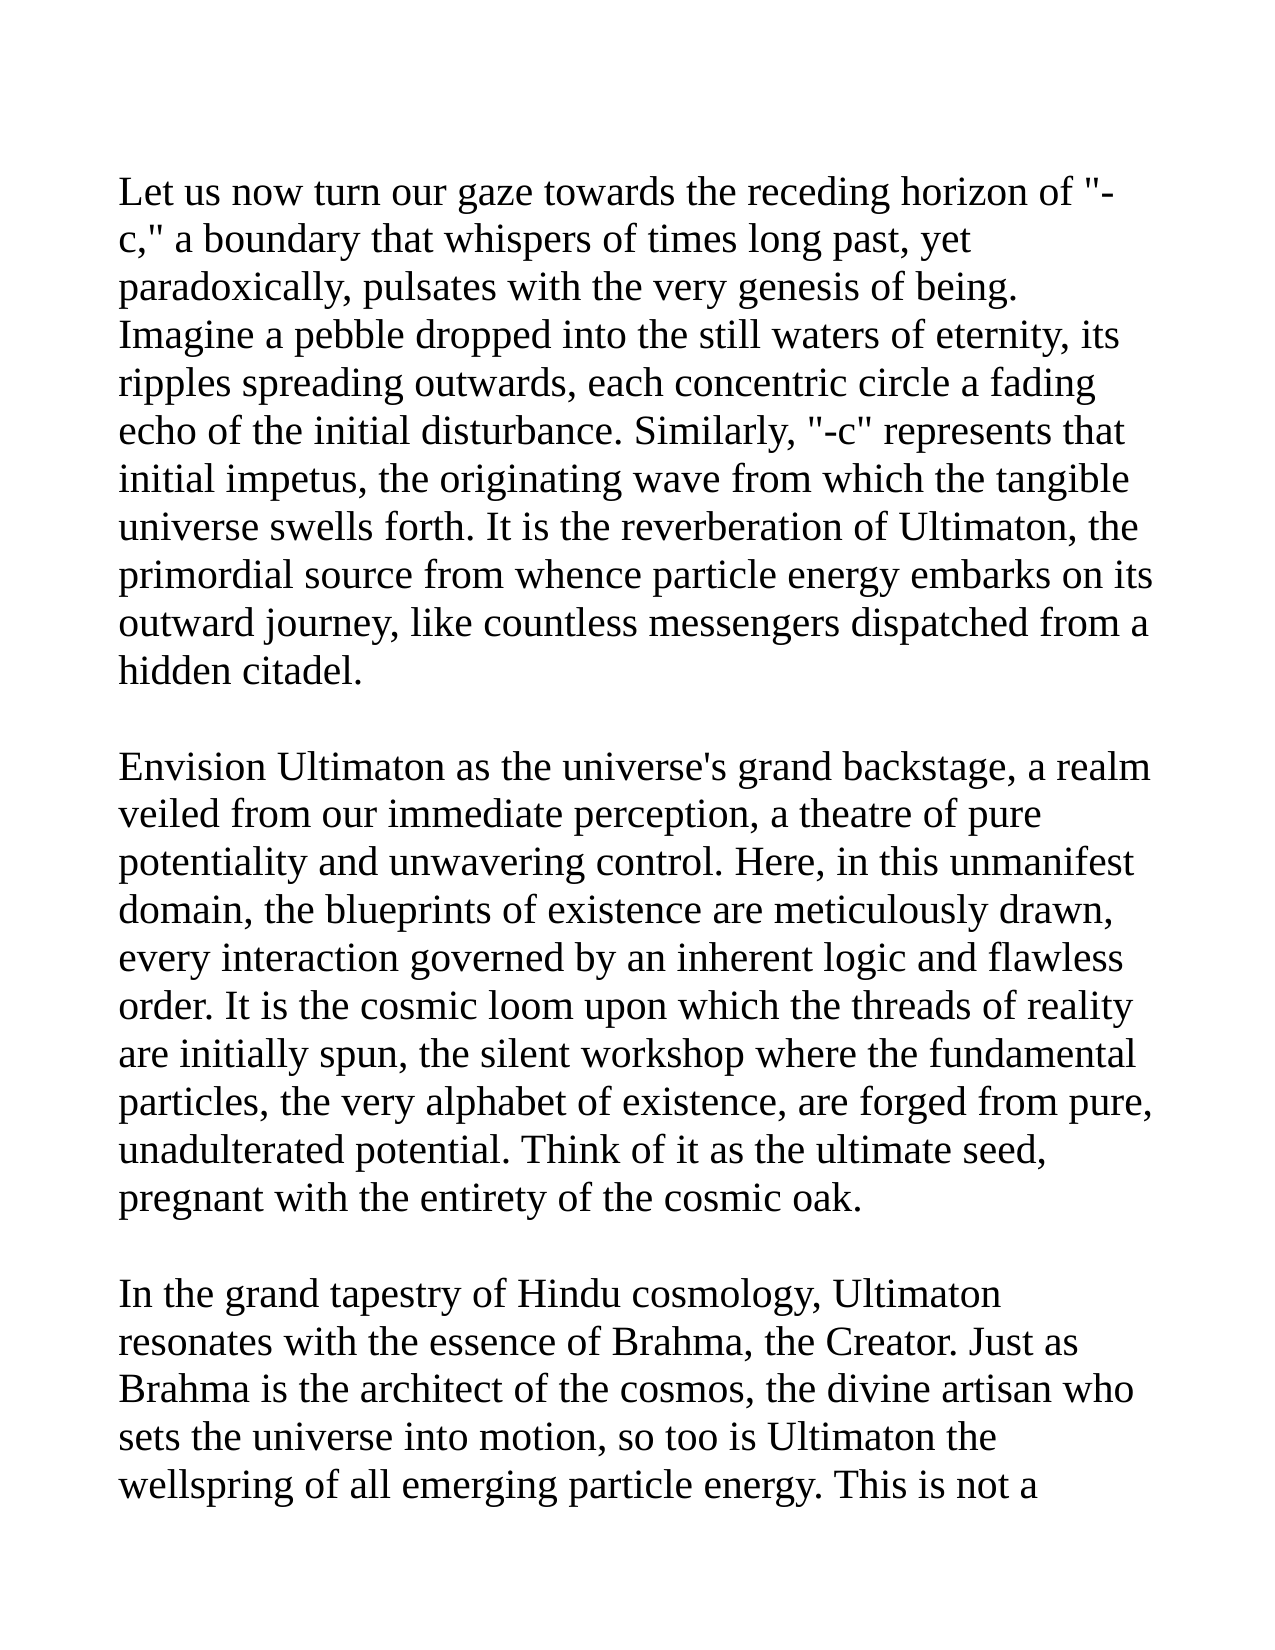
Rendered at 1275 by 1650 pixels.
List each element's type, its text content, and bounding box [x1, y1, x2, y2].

text Let us now turn our gaze towards the receding horizon of "-c," a boundary that whispers of times long past, yet paradoxically, pulsates with the very genesis of being. Imagine a pebble dropped into the still waters of eternity, its ripples spreading outwards, each concentric circle a fading echo of the initial disturbance. Similarly, "-c" represents that initial impetus, the originating wave from which the tangible universe swells forth. It is the reverberation of Ultimaton, the primordial source from whence particle energy embarks on its outward journey, like countless messengers dispatched from a hidden citadel. [118, 166, 1157, 693]
text In the grand tapestry of Hindu cosmology, Ultimaton resonates with the essence of Brahma, the Creator. Just as Brahma is the architect of the cosmos, the divine artisan who sets the universe into motion, so too is Ultimaton the wellspring of all emerging particle energy. This is not a [118, 1268, 1157, 1508]
text Envision Ultimaton as the universe's grand backstage, a realm veiled from our immediate perception, a theatre of pure potentiality and unwavering control. Here, in this unmanifest domain, the blueprints of existence are meticulously drawn, every interaction governed by an inherent logic and flawless order. It is the cosmic loom upon which the threads of reality are initially spun, the silent workshop where the fundamental particles, the very alphabet of existence, are forged from pure, unadulterated potential. Think of it as the ultimate seed, pregnant with the entirety of the cosmic oak. [118, 741, 1157, 1220]
